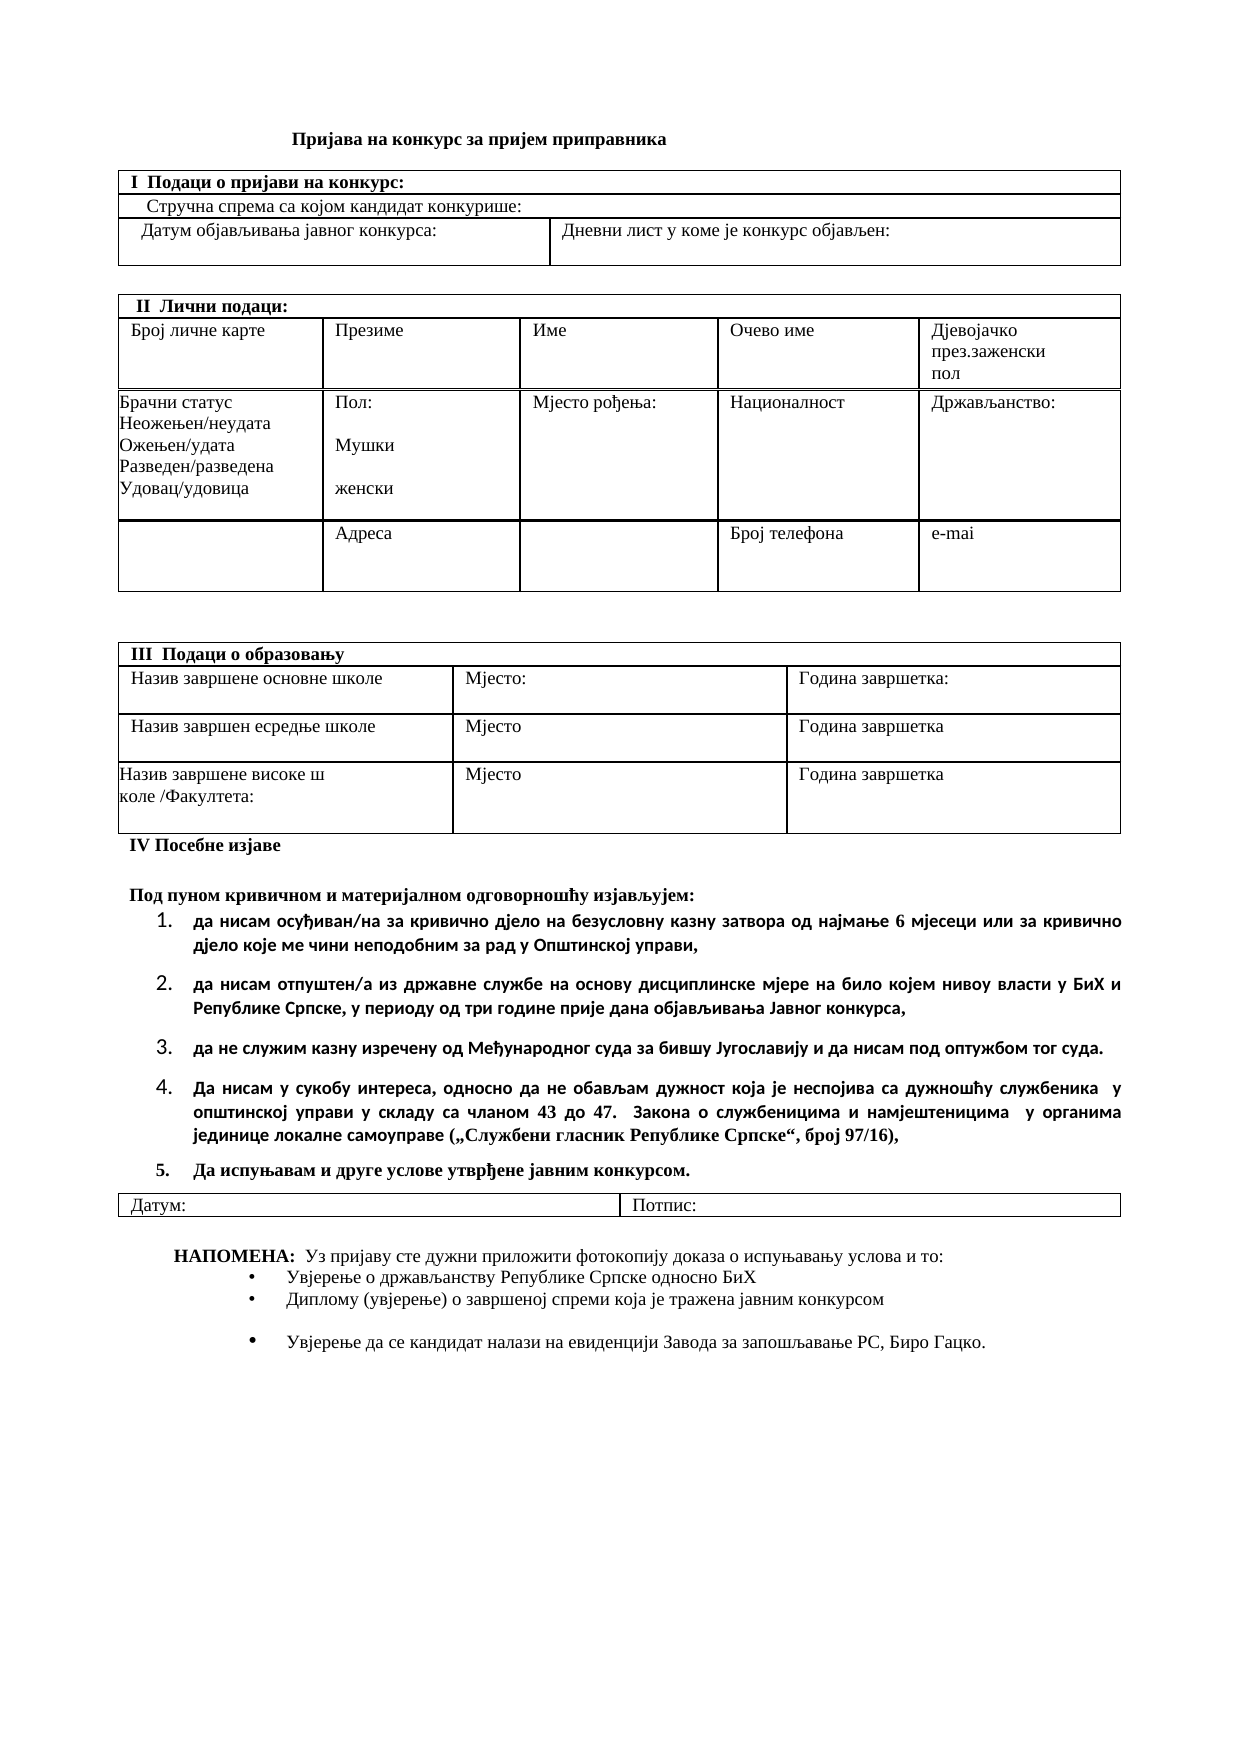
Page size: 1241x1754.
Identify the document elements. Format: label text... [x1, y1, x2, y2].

table_cell Очево име [719, 319, 918, 388]
list Да испуњавам и друге услове утврђене јавним конкурсом. [156, 1159, 1122, 1180]
table_cell Име [521, 319, 717, 388]
table_cell Назив завршене високе ш коле /Факултета: [119, 763, 452, 833]
list да нисам отпуштен/а из државне службе на основу дисциплинске мјере на било којем нивоу власти у БиХ и Републике Српске, у периоду од три године прије дана објављивања Јавног конкурса, [156, 968, 1122, 1019]
list Диплому (увјерење) о завршеној спреми која је тражена јавним конкурсом [248, 1288, 1122, 1310]
table_cell Дневни лист у коме је конкурс објављен: [551, 219, 1120, 265]
table_cell Година завршетка [788, 763, 1120, 833]
table_header II Лични подаци: [119, 295, 1120, 317]
table_header Датум: [119, 1194, 619, 1216]
table_header I Подаци о пријави на конкурс: [119, 171, 1120, 193]
table_cell Година завршетка: [788, 667, 1120, 713]
table_header Потпис: [621, 1194, 1120, 1216]
table_cell Година завршетка [788, 715, 1120, 761]
table_cell Држављанство: [920, 391, 1120, 519]
table_cell Дјевојачко през.заженски пол [920, 319, 1120, 388]
table_cell Мјесто [454, 715, 786, 761]
table_cell [521, 522, 717, 591]
text IV Посебне изјаве [129, 834, 1122, 855]
table_cell Адреса [324, 522, 519, 591]
table_cell Пол: Мушки женски [324, 391, 519, 519]
table_cell Назив завршене основне школе [119, 667, 452, 713]
table_cell [119, 522, 322, 591]
table_cell Назив завршен есредње школе [119, 715, 452, 761]
list да нисам осуђиван/на за кривично дјело на безусловну казну затвора од најмање 6 мјесеци или за кривично дјело које ме чини неподобним за рад у Општинској управи, [156, 905, 1122, 956]
text НАПОМЕНА: Уз пријаву сте дужни приложити фотокопију доказа о испуњавању услова и то: [118, 1245, 1122, 1266]
list Да нисам у сукобу интереса, односно да не обављам дужност која је неспојива са дужношћу службеника у општинској управи у складу са чланом 43 до 47. Закона о службеницима и намјештеницима у органима јединице локалне самоуправе („Службени гласник Републике Српске“, број 97/16), [156, 1072, 1122, 1146]
table_cell Број личне карте [119, 319, 322, 388]
table_cell Презиме [324, 319, 519, 388]
table_cell Број телефона [719, 522, 918, 591]
table_cell Мјесто рођења: [521, 391, 717, 519]
list Увјерење да се кандидат налази на евиденцији Завода за запошљавање РС, Биро Гацко. [248, 1331, 1122, 1353]
table_cell Датум објављивања јавног конкурса: [119, 219, 549, 265]
table_cell Брачни статус Неожењен/неудата Ожењен/удата Разведен/разведена Удовац/удовица [119, 391, 322, 519]
table_cell Стручна спрема са којом кандидат конкурише: [119, 195, 1120, 217]
table_cell e-mai [920, 522, 1120, 591]
table_header III Подаци о образовању [119, 643, 1120, 665]
table_cell Националност [719, 391, 918, 519]
text Под пуном кривичном и материјалном одговорношћу изјављујем: [129, 883, 1122, 905]
table_cell Мјесто [454, 763, 786, 833]
text Пријава на конкурс за пријем приправника [118, 128, 1122, 149]
table_cell Мјесто: [454, 667, 786, 713]
list да не служим казну изречену од Међународног суда за бившу Југославију и да нисам под оптужбом тог суда. [156, 1032, 1122, 1060]
list Увјерење о држављанству Републике Српске односно БиХ [248, 1266, 1122, 1288]
